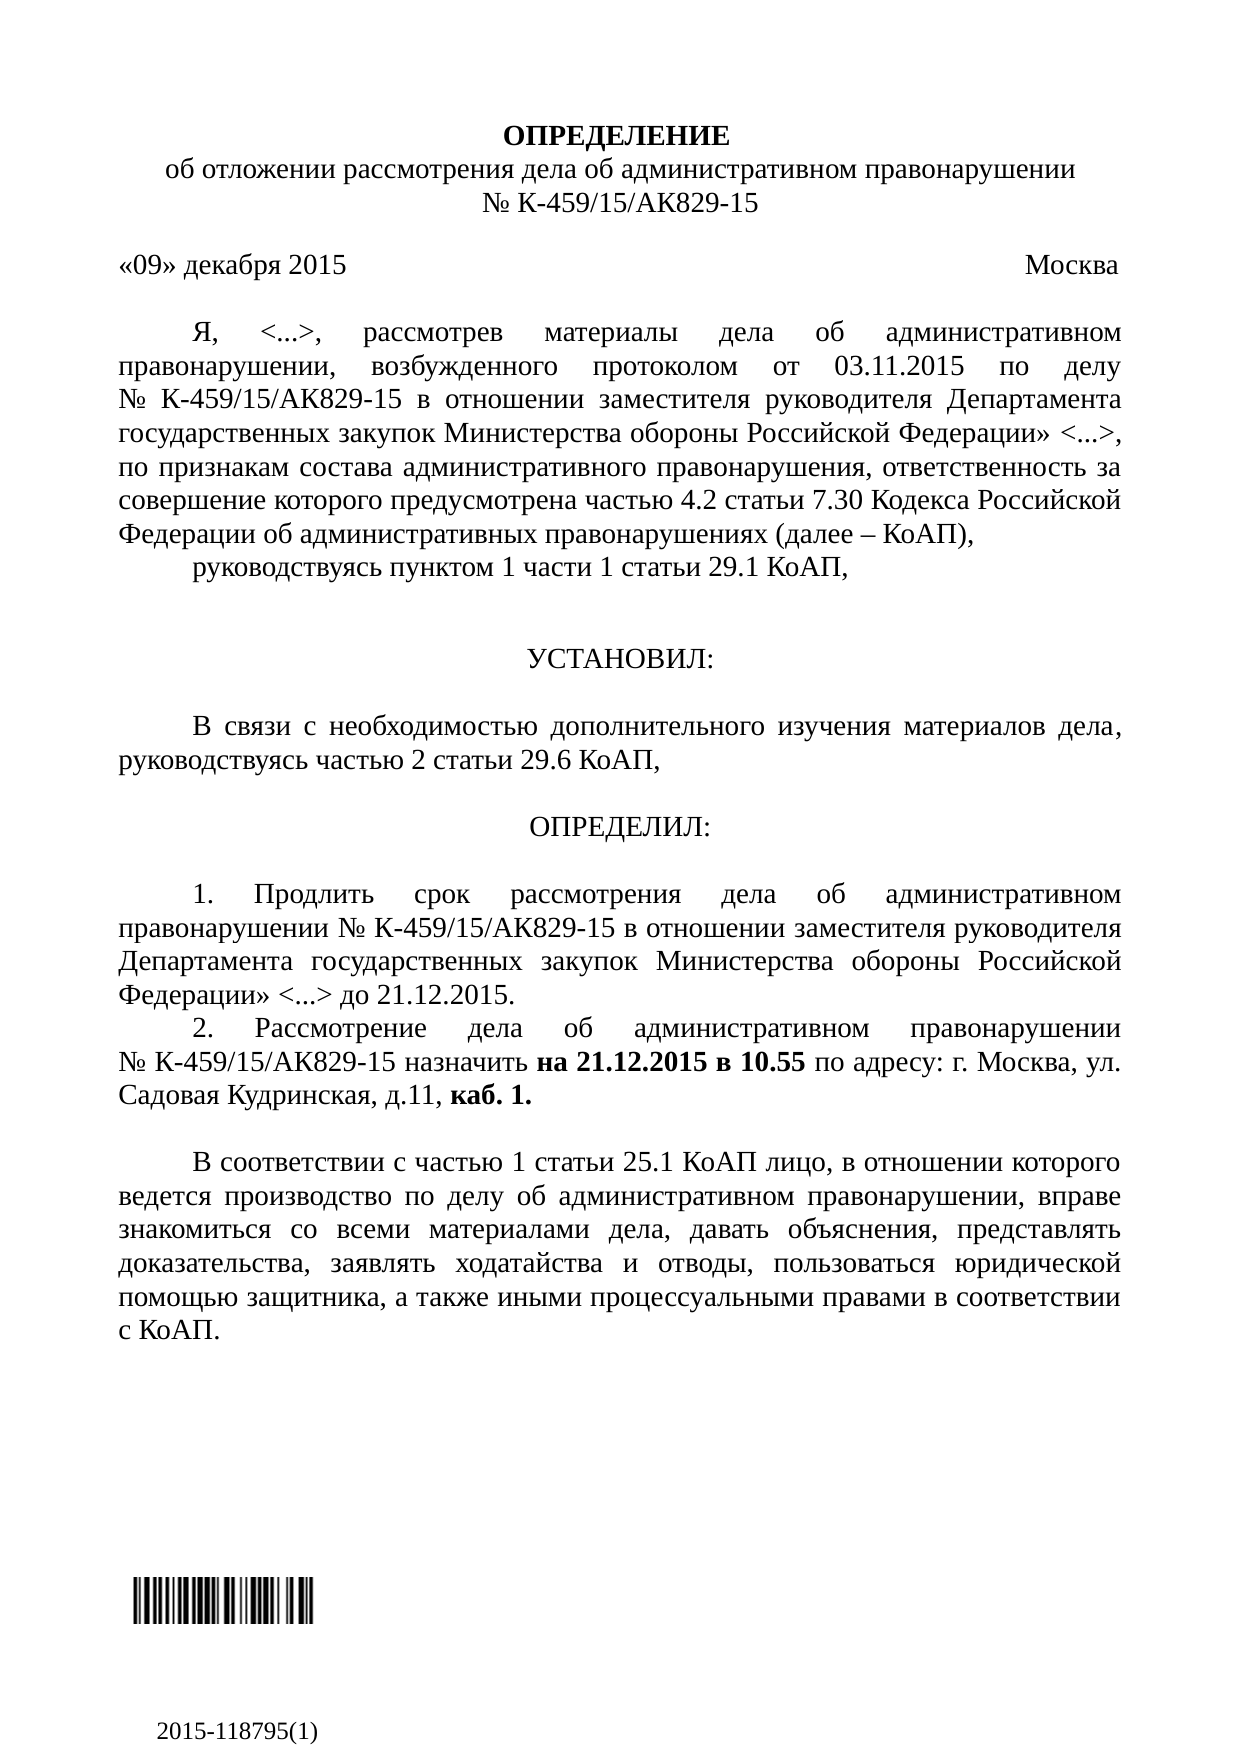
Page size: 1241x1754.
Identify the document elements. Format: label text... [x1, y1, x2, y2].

text ОПРЕДЕЛЕНИЕ [118, 118, 1122, 152]
text В соответствии с частью 1 статьи 25.1 КоАП лицо, в отношении которого ведется производство по делу об административном правонарушении, вправе знакомиться со всеми материалами дела, давать объяснения, представлять доказательства, заявлять ходатайства и отводы, пользоваться юридической помощью защитника, а также иными процессуальными правами в соответствии с КоАП. [118, 1144, 1122, 1346]
text УСТАНОВИЛ: [118, 641, 1122, 675]
picture [118, 1577, 331, 1624]
text 2. Рассмотрение дела об административном правонарушении № К-459/15/АК829-15 назначить на 21.12.2015 в 10.55 по адресу: г. Москва, ул. Садовая Кудринская, д.11, каб. 1. [118, 1010, 1122, 1111]
text Я, <...>, рассмотрев материалы дела об административном правонарушении, возбужденного протоколом от 03.11.2015 по делу № К-459/15/АК829-15 в отношении заместителя руководителя Департамента государственных закупок Министерства обороны Российской Федерации» <...>, по признакам состава административного правонарушения, ответственность за совершение которого предусмотрена частью 4.2 статьи 7.30 Кодекса Российской Федерации об административных правонарушениях (далее – КоАП), [118, 314, 1122, 549]
text об отложении рассмотрения дела об административном правонарушении № К-459/15/АК829-15 [118, 152, 1122, 219]
text руководствуясь пунктом 1 части 1 статьи 29.1 КоАП, [118, 549, 1122, 583]
text ОПРЕДЕЛИЛ: [118, 809, 1122, 843]
text 1. Продлить срок рассмотрения дела об административном правонарушении № К-459/15/АК829-15 в отношении заместителя руководителя Департамента государственных закупок Министерства обороны Российской Федерации» <...> до 21.12.2015. [118, 876, 1122, 1010]
text «09» декабря 2015 Москва [118, 247, 1122, 281]
text В связи с необходимостью дополнительного изучения материалов дела, руководствуясь частью 2 статьи 29.6 КоАП, [118, 708, 1122, 776]
